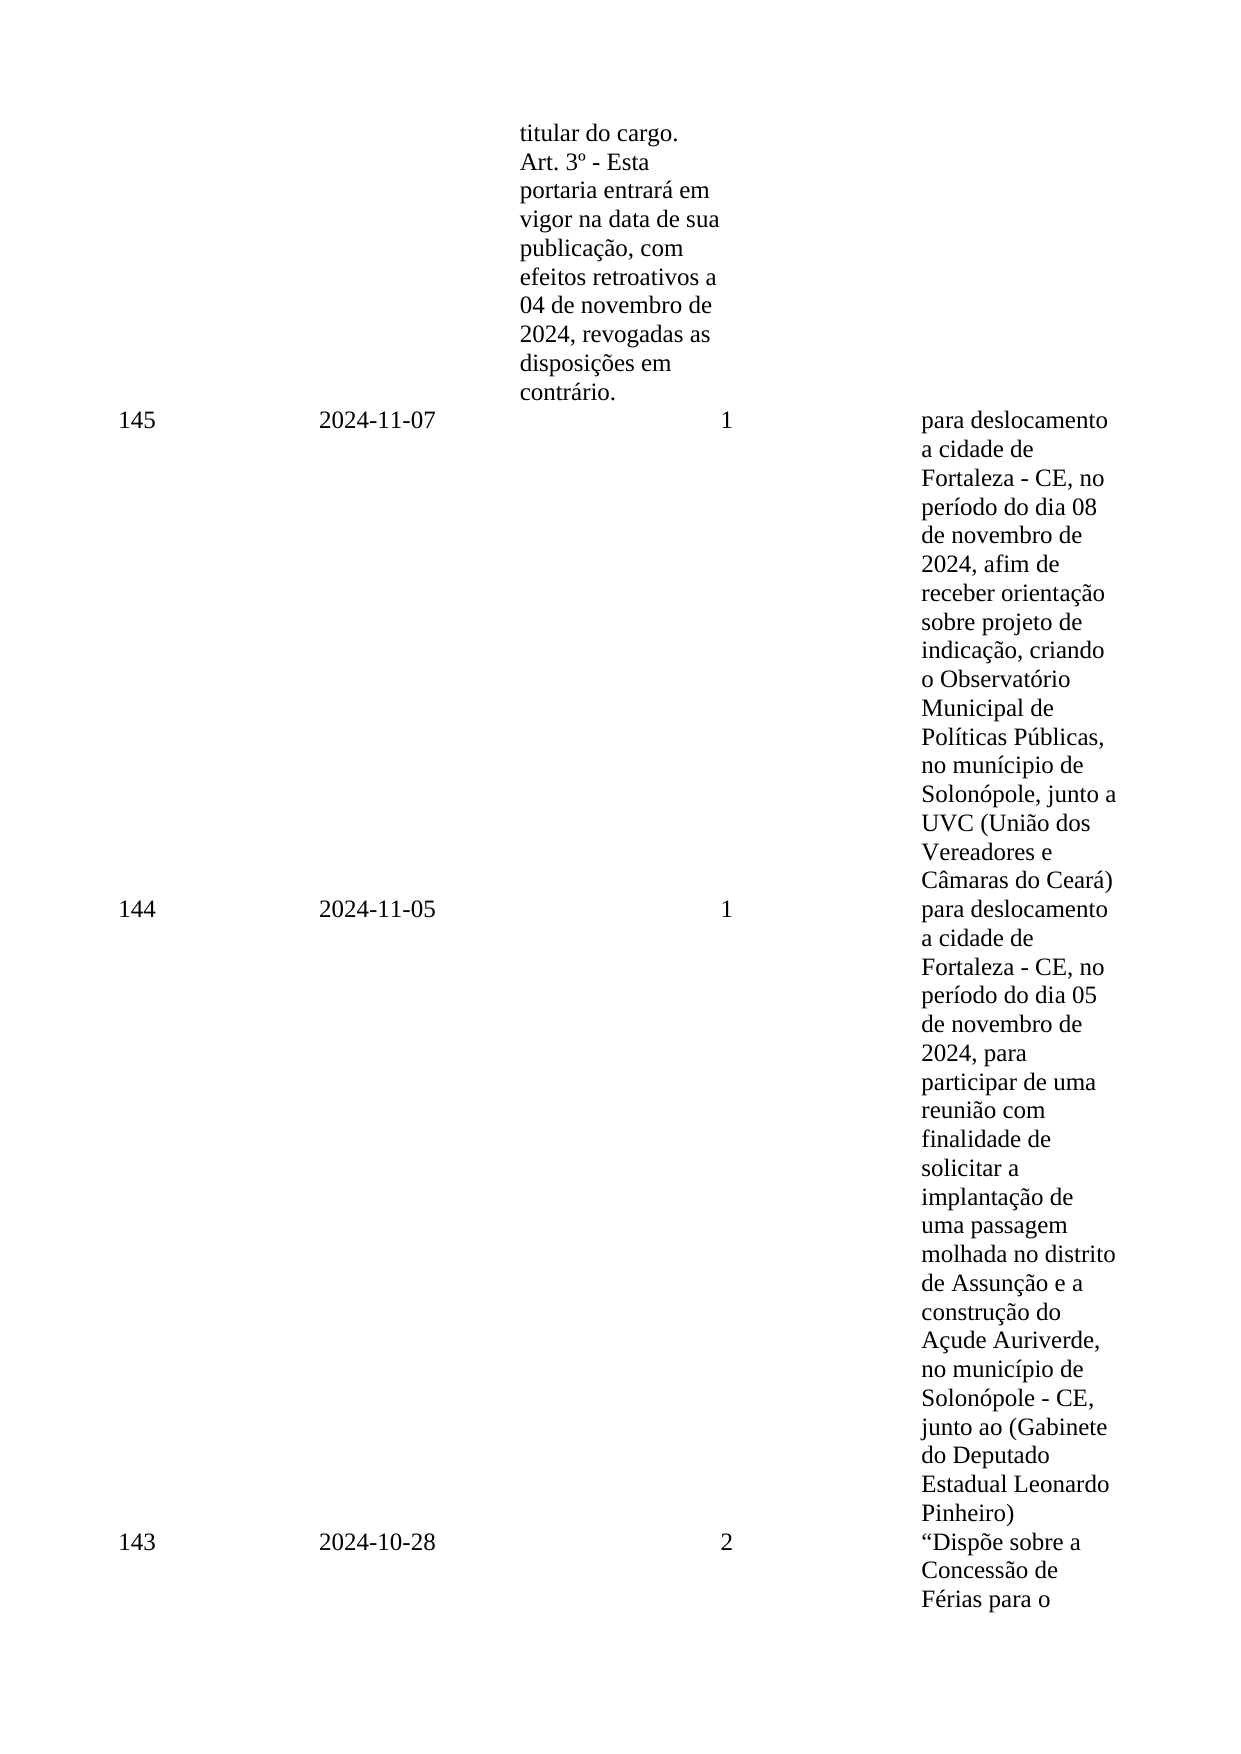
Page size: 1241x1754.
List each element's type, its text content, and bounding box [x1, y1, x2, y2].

table_cell 2024-11-05 [319, 894, 519, 1527]
table_cell 1 [720, 406, 921, 894]
table_cell 2 [720, 1527, 921, 1613]
table_cell para deslocamento a cidade de Fortaleza - CE, no período do dia 05 de novembro de 2024, para participar de uma reunião com finalidade de solicitar a implantação de uma passagem molhada no distrito de Assunção e a construção do Açude Auriverde, no município de Solonópole - CE, junto ao (Gabinete do Deputado Estadual Leonardo Pinheiro) [921, 894, 1122, 1527]
table_cell 2024-10-28 [319, 1527, 519, 1613]
table_cell titular do cargo. Art. 3º - Esta portaria entrará em vigor na data de sua publicação, com efeitos retroativos a 04 de novembro de 2024, revogadas as disposições em contrário. [520, 118, 720, 406]
table_cell [921, 118, 1122, 406]
table_cell 1 [720, 894, 921, 1527]
table_cell 144 [118, 894, 319, 1527]
table_cell “Dispõe sobre a Concessão de Férias para o [921, 1527, 1122, 1613]
table_cell [319, 118, 519, 406]
table_cell [118, 118, 319, 406]
table_cell [520, 1527, 720, 1613]
table_cell [720, 118, 921, 406]
table_cell para deslocamento a cidade de Fortaleza - CE, no período do dia 08 de novembro de 2024, afim de receber orientação sobre projeto de indicação, criando o Observatório Municipal de Políticas Públicas, no munícipio de Solonópole, junto a UVC (União dos Vereadores e Câmaras do Ceará) [921, 406, 1122, 894]
table_cell 143 [118, 1527, 319, 1613]
table_cell 2024-11-07 [319, 406, 519, 894]
table_cell 145 [118, 406, 319, 894]
table_cell [520, 894, 720, 1527]
table_cell [520, 406, 720, 894]
